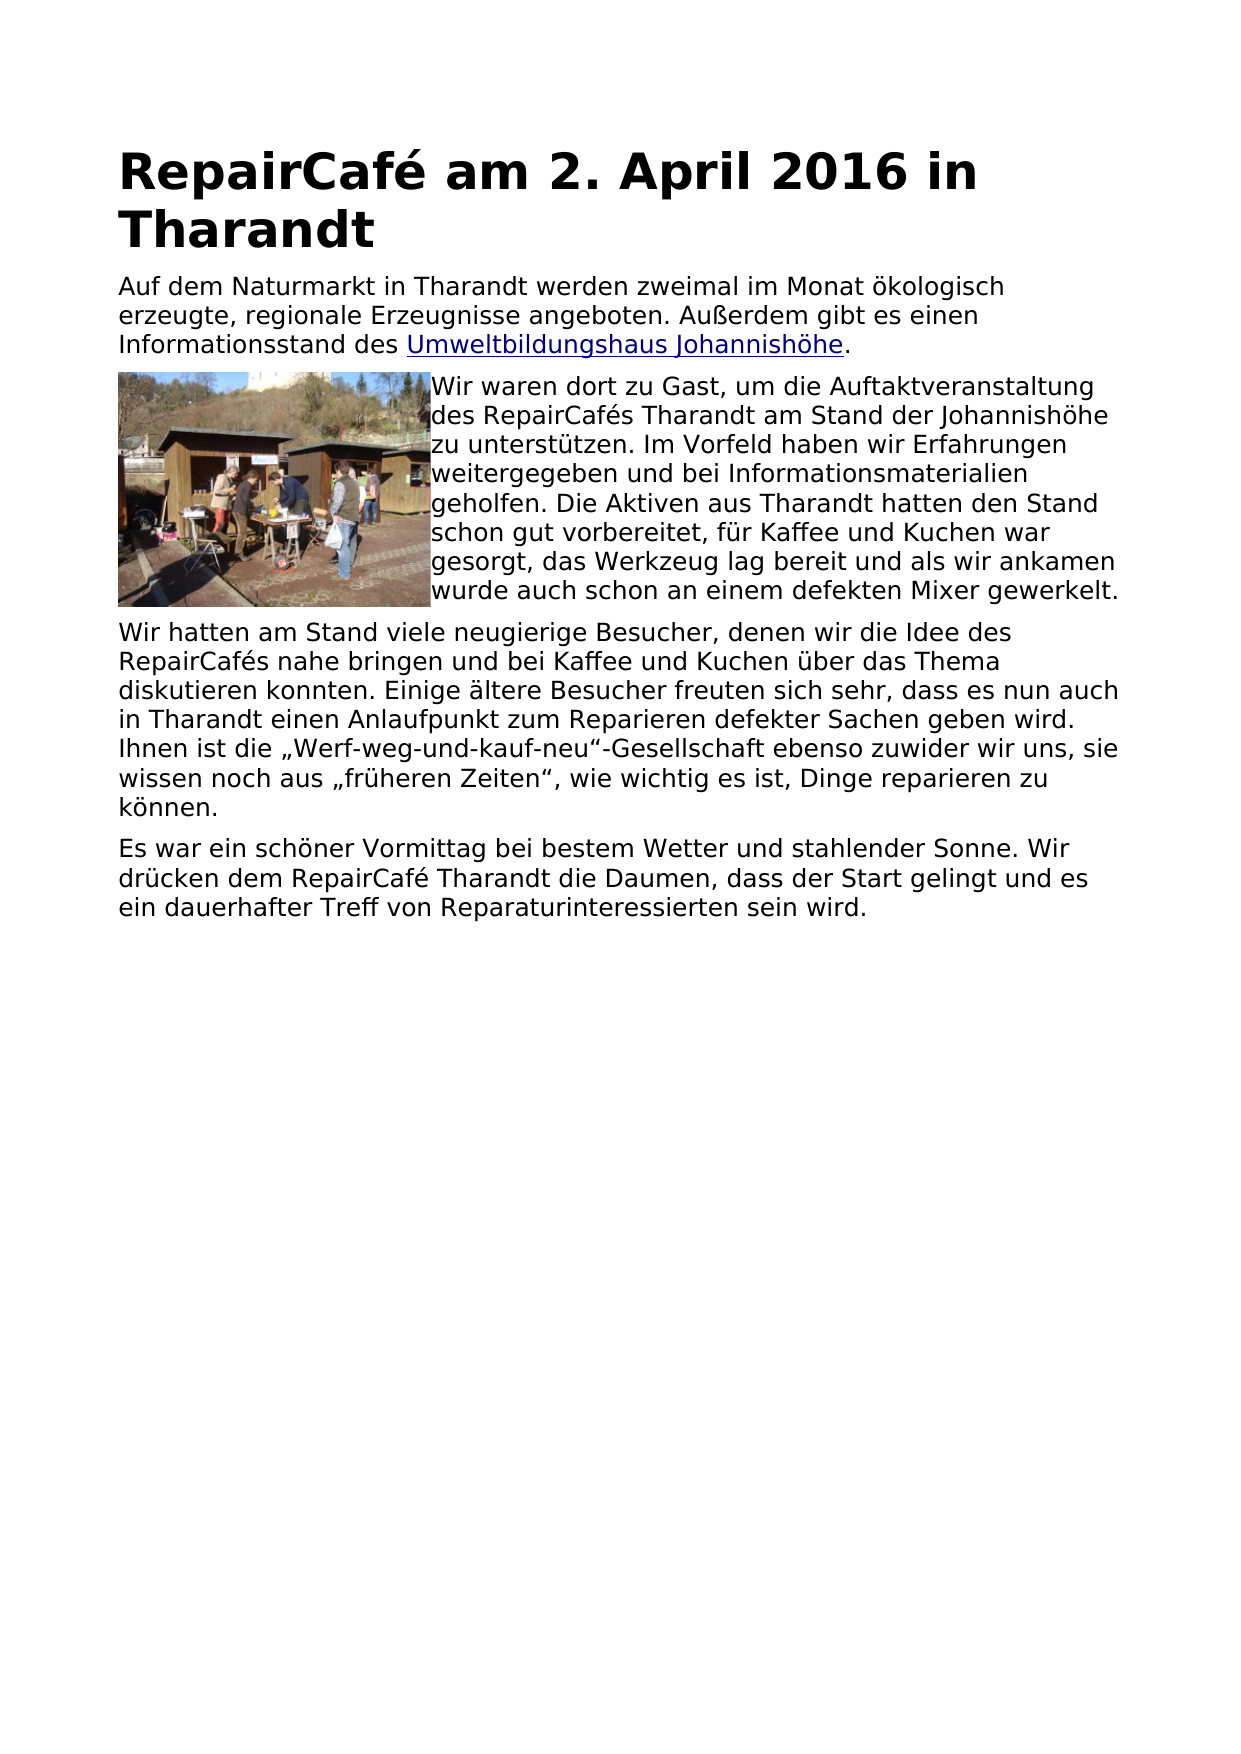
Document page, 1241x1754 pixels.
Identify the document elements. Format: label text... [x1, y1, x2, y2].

text Wir waren dort zu Gast, um die Auftaktveranstaltung des RepairCafés Tharandt am Stand der Johannishöhe zu unterstützen. Im Vorfeld haben wir Erfahrungen weitergegeben und bei Informationsmaterialien geholfen. Die Aktiven aus Tharandt hatten den Stand schon gut vorbereitet, für Kaffee und Kuchen war gesorgt, das Werkzeug lag bereit und als wir ankamen wurde auch schon an einem defekten Mixer gewerkelt. [431, 372, 1122, 605]
picture [118, 372, 431, 607]
text Auf dem Naturmarkt in Tharandt werden zweimal im Monat ökologisch erzeugte, regionale Erzeugnisse angeboten. Außerdem gibt es einen Informationsstand des Umweltbildungshaus Johannishöhe. [118, 272, 1122, 359]
subtitle RepairCafé am 2. April 2016 in Tharandt [118, 143, 1122, 259]
text Es war ein schöner Vormittag bei bestem Wetter und stahlender Sonne. Wir drücken dem RepairCafé Tharandt die Daumen, dass der Start gelingt und es ein dauerhafter Treff von Reparaturinteressierten sein wird. [118, 834, 1122, 922]
text Wir hatten am Stand viele neugierige Besucher, denen wir die Idee des RepairCafés nahe bringen und bei Kaffee und Kuchen über das Thema diskutieren konnten. Einige ältere Besucher freuten sich sehr, dass es nun auch in Tharandt einen Anlaufpunkt zum Reparieren defekter Sachen geben wird. Ihnen ist die „Werf-weg-und-kauf-neu“-Gesellschaft ebenso zuwider wir uns, sie wissen noch aus „früheren Zeiten“, wie wichtig es ist, Dinge reparieren zu können. [118, 618, 1122, 822]
